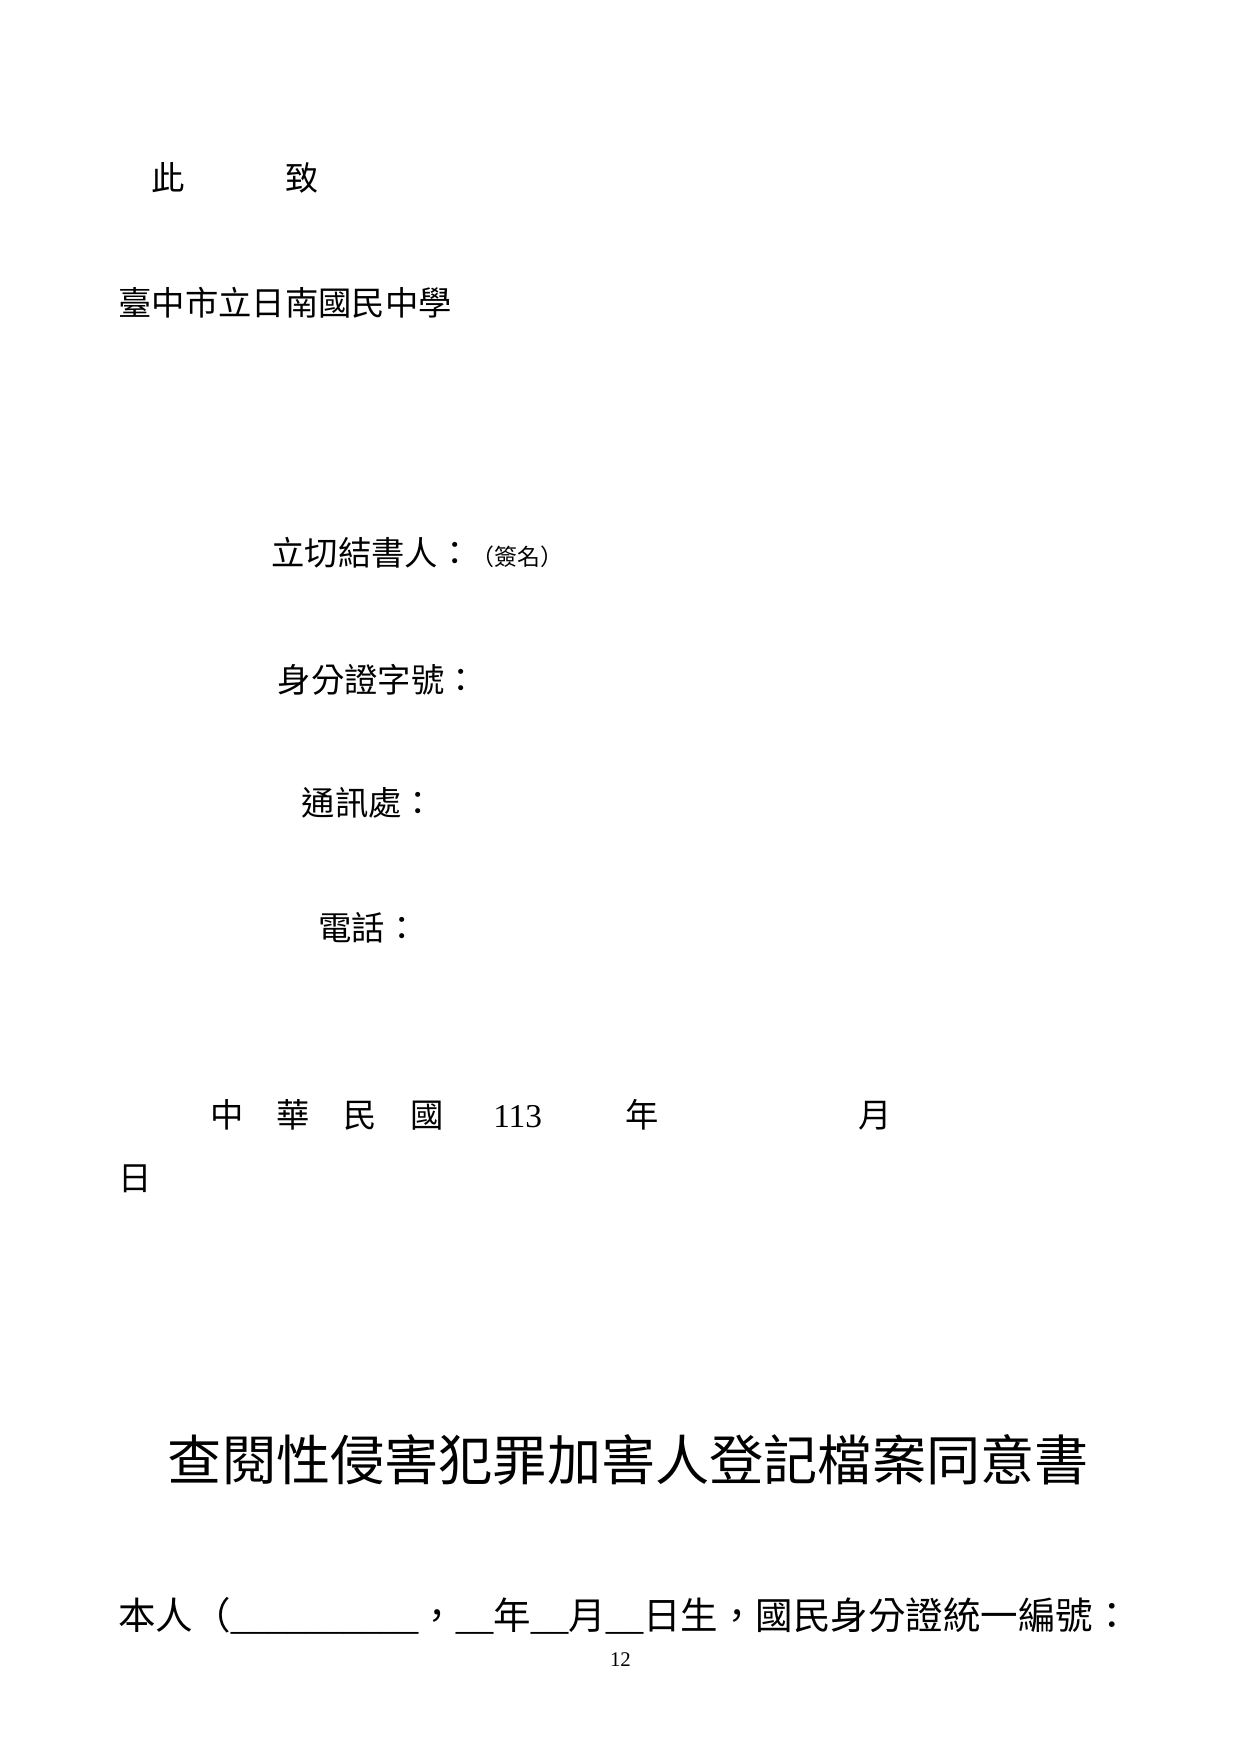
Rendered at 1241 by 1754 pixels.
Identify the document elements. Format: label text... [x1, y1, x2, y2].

text 立切結書人：（簽名） [118, 509, 1122, 572]
text 中 華 民 國 113 年 月 日 [118, 1072, 1122, 1197]
text 此 致 [118, 134, 1122, 197]
text 本人（__________，__年__月__日生，國民身分證統一編號：____________）為應徵臺中市立日南國民中學代理代課教師所需，同意 貴校申請查閱本人有無性侵害犯罪登記檔案資料。 [118, 1572, 1122, 1634]
text 臺中市立日南國民中學 [118, 259, 1122, 322]
text 查閱性侵害犯罪加害人登記檔案同意書 [118, 1384, 1138, 1509]
text 電話： [118, 884, 1122, 947]
text 身分證字號： [118, 634, 1122, 697]
text 通訊處： [118, 759, 1122, 822]
